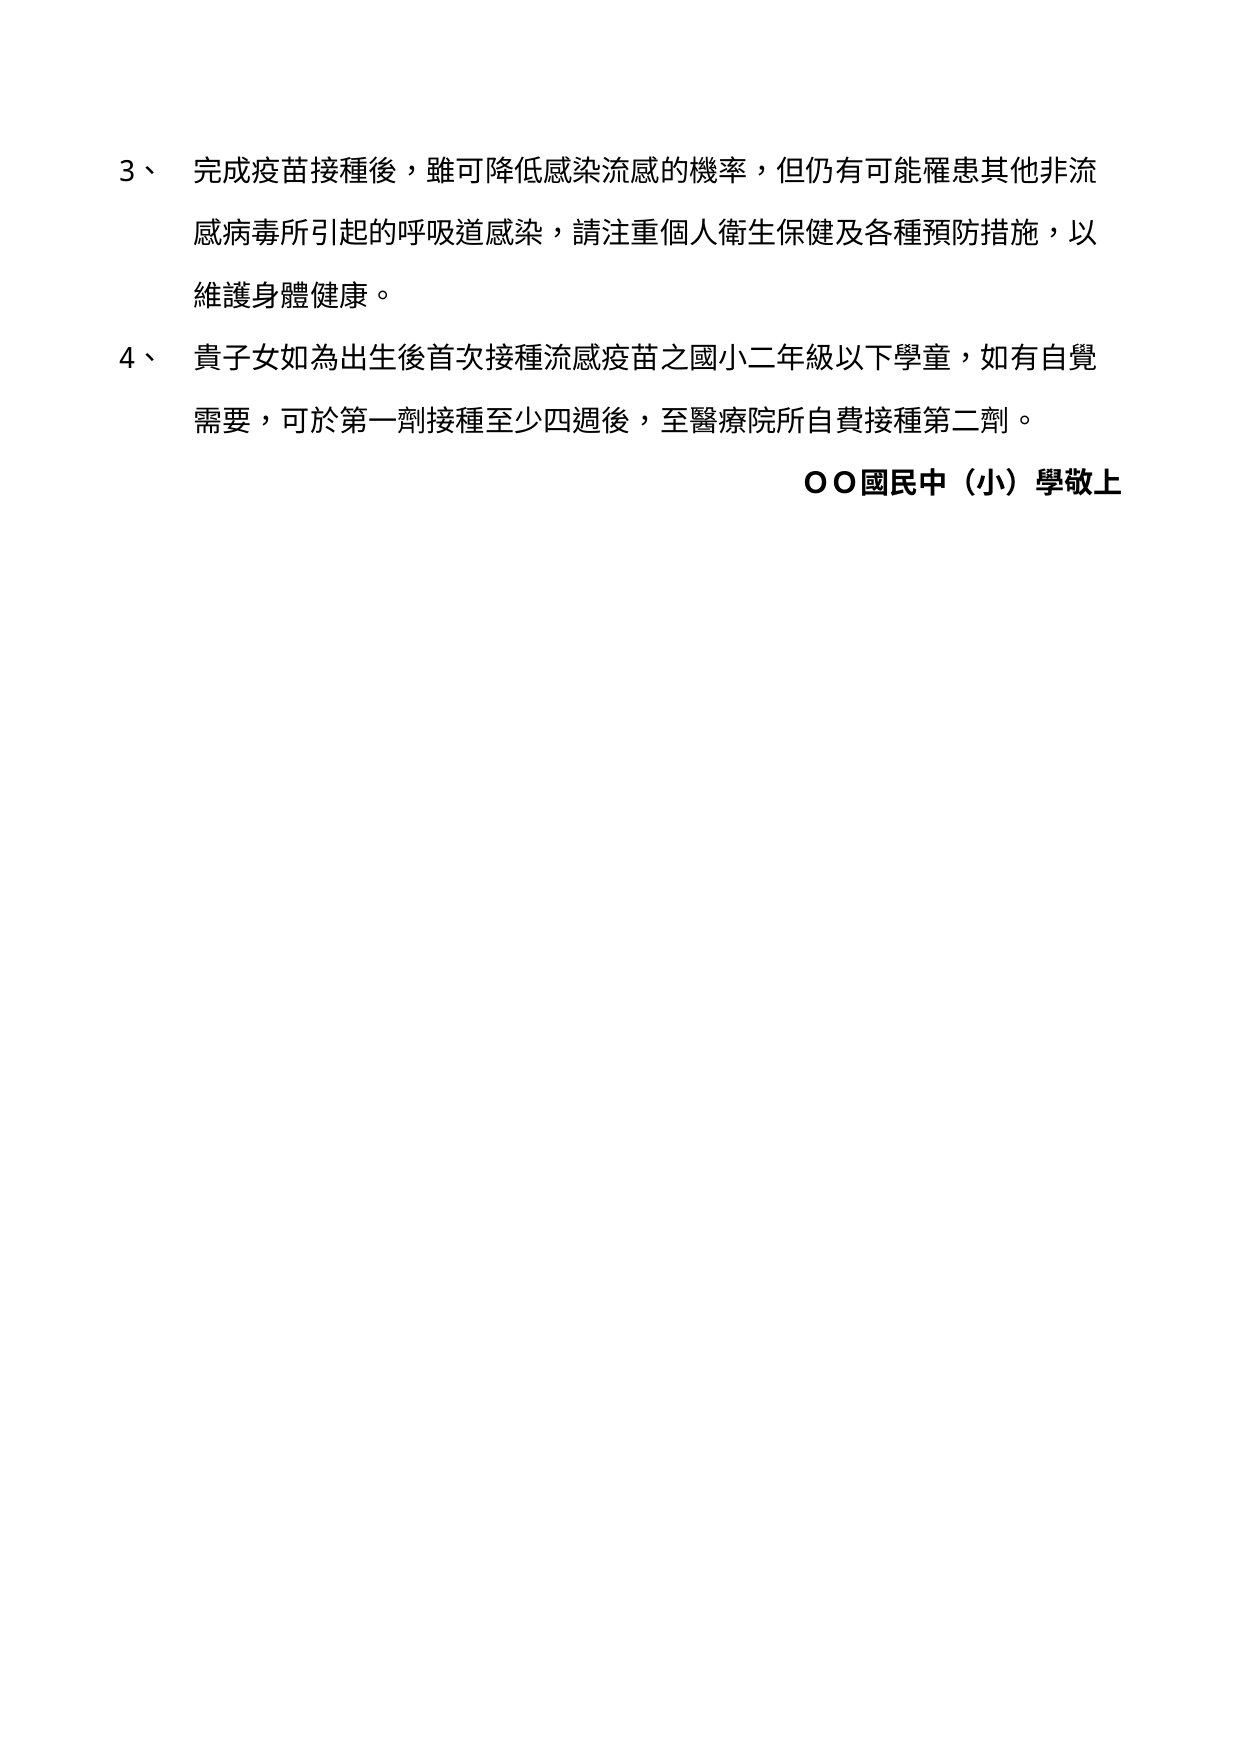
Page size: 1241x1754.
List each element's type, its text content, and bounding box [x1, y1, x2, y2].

list 完成疫苗接種後，雖可降低感染流感的機率，但仍有可能罹患其他非流感病毒所引起的呼吸道感染，請注重個人衛生保健及各種預防措施，以維護身體健康。 [118, 127, 1122, 314]
list 貴子女如為出生後首次接種流感疫苗之國小二年級以下學童，如有自覺需要，可於第一劑接種至少四週後，至醫療院所自費接種第二劑。 [118, 314, 1122, 439]
text ＯＯ國民中（小）學敬上 [118, 439, 1122, 502]
